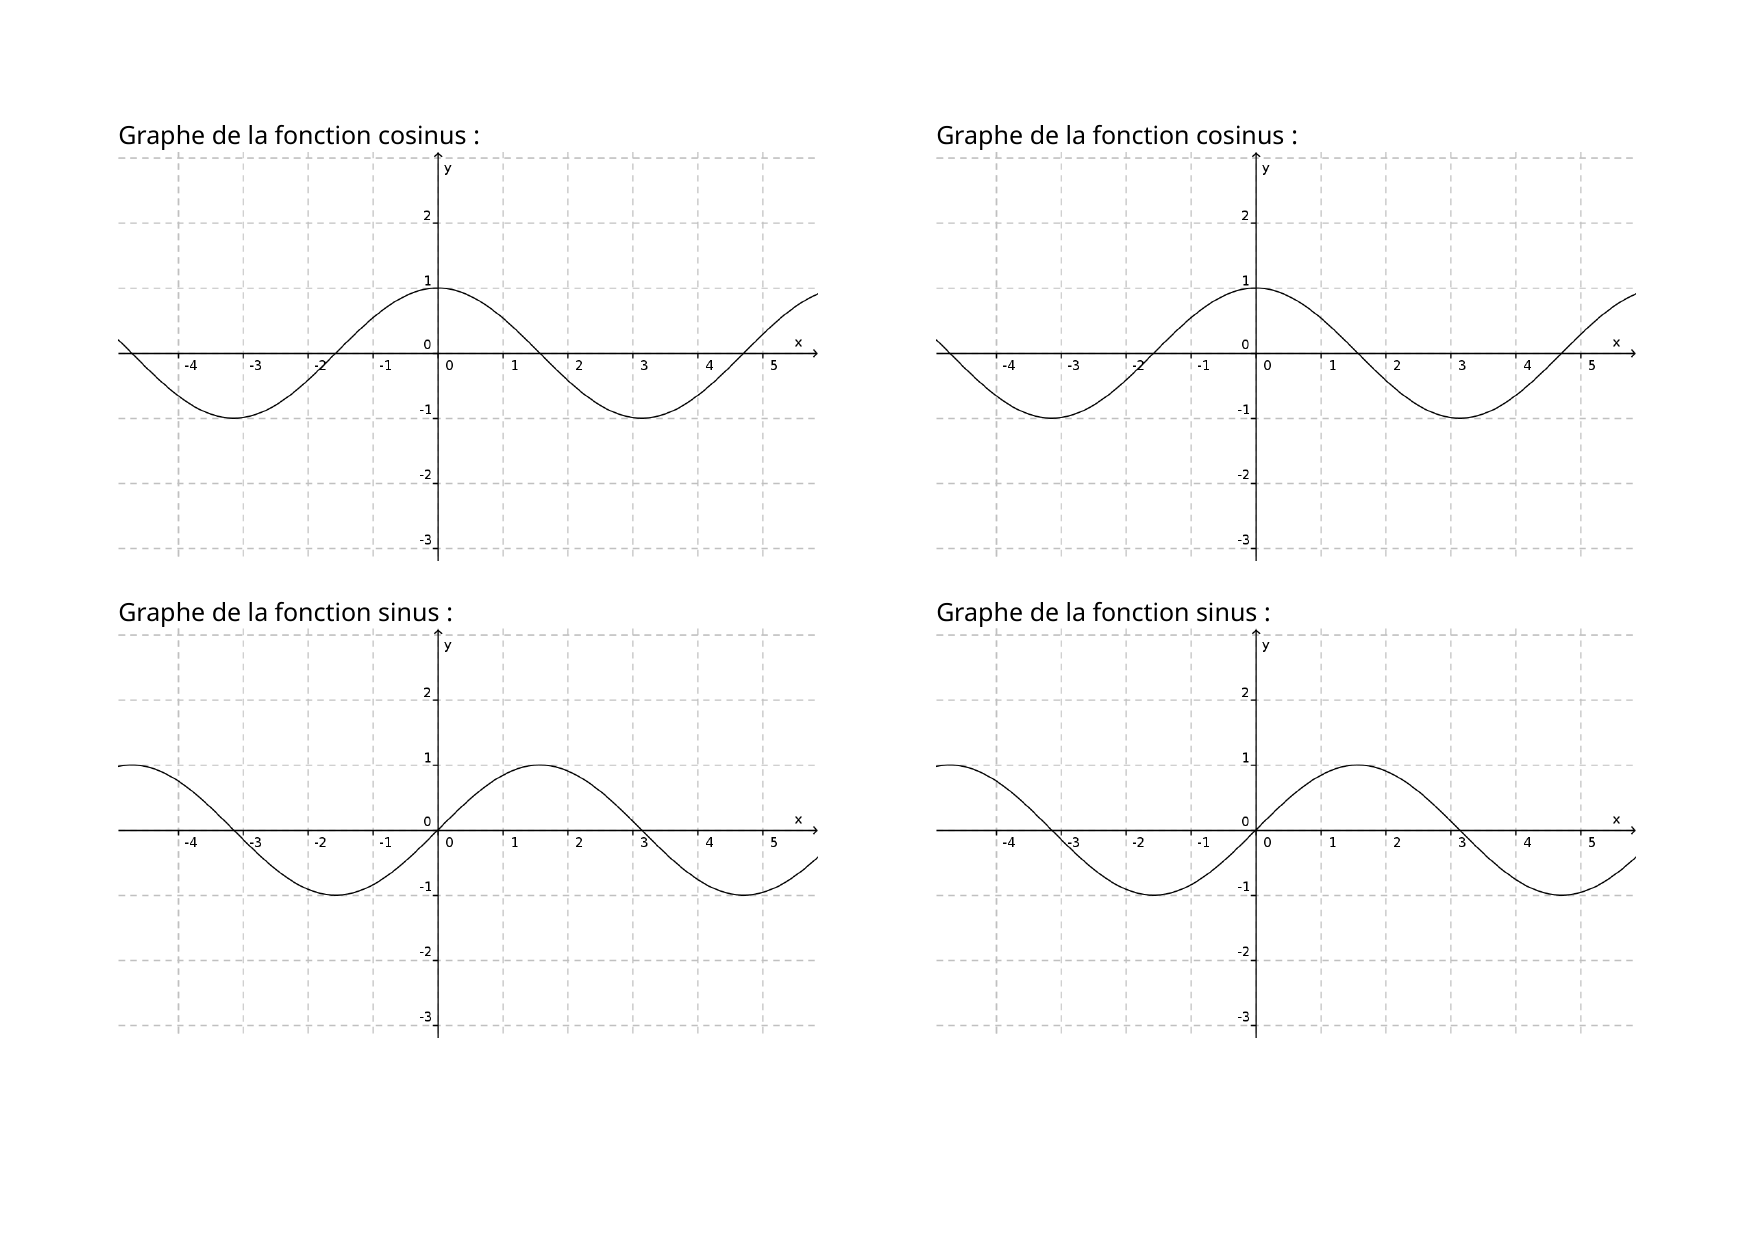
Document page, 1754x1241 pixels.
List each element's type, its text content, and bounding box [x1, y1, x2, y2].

text Graphe de la fonction sinus : [936, 595, 1636, 628]
picture [936, 152, 1636, 561]
text Graphe de la fonction cosinus : [118, 118, 818, 152]
text Graphe de la fonction cosinus : [936, 118, 1636, 152]
picture [118, 152, 818, 561]
text Graphe de la fonction sinus : [118, 595, 818, 628]
picture [936, 628, 1636, 1038]
picture [118, 628, 818, 1038]
